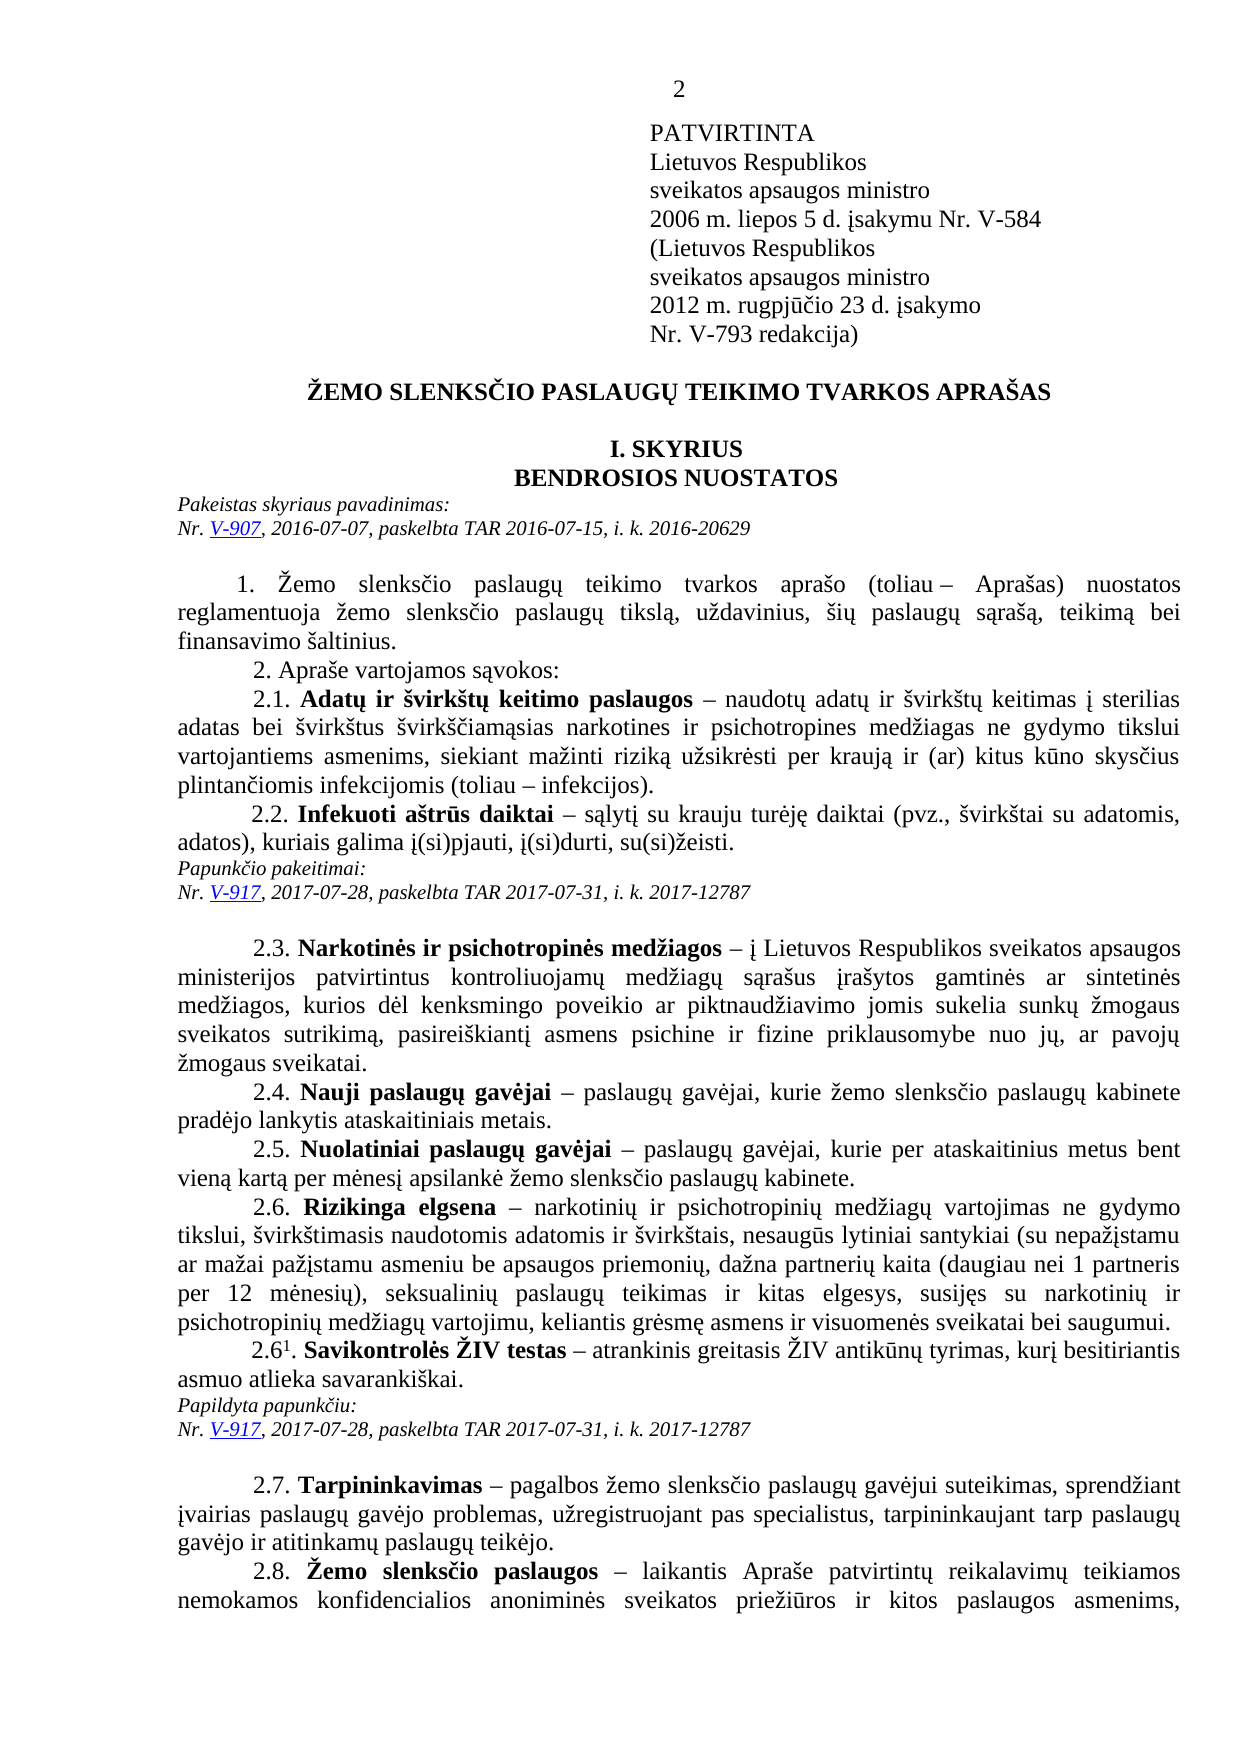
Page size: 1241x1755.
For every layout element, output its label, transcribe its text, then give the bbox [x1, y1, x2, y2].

text Lietuvos Respublikos [649, 147, 1181, 176]
text 2.2. Infekuoti aštrūs daiktai – sąlytį su krauju turėję daiktai (pvz., švirkštai su adatomis, adatos), kuriais galima į(si)pjauti, į(si)durti, su(si)žeisti. [177, 799, 1181, 856]
text 2.5. Nuolatiniai paslaugų gavėjai – paslaugų gavėjai, kurie per ataskaitinius metus bent vieną kartą per mėnesį apsilankė žemo slenksčio paslaugų kabinete. [177, 1134, 1181, 1192]
text Nr. V-793 redakcija) [649, 319, 1181, 348]
text sveikatos apsaugos ministro [649, 262, 1181, 291]
text 2.4. Nauji paslaugų gavėjai – paslaugų gavėjai, kurie žemo slenksčio paslaugų kabinete pradėjo lankytis ataskaitiniais metais. [177, 1077, 1181, 1134]
text 2.1. Adatų ir švirkštų keitimo paslaugos – naudotų adatų ir švirkštų keitimas į sterilias adatas bei švirkštus švirkščiamąsias narkotines ir psichotropines medžiagas ne gydymo tikslui vartojantiems asmenims, siekiant mažinti riziką užsikrėsti per kraują ir (ar) kitus kūno skysčius plintančiomis infekcijomis (toliau – infekcijos). [177, 684, 1181, 799]
text Papildyta papunkčiu: [177, 1393, 1181, 1417]
text 1. Žemo slenksčio paslaugų teikimo tvarkos aprašo (toliau – Aprašas) nuostatos reglamentuoja žemo slenksčio paslaugų tikslą, uždavinius, šių paslaugų sąrašą, teikimą bei finansavimo šaltinius. [177, 569, 1181, 655]
text 2.3. Narkotinės ir psichotropinės medžiagos – į Lietuvos Respublikos sveikatos apsaugos ministerijos patvirtintus kontroliuojamų medžiagų sąrašus įrašytos gamtinės ar sintetinės medžiagos, kurios dėl kenksmingo poveikio ar piktnaudžiavimo jomis sukelia sunkų žmogaus sveikatos sutrikimą, pasireiškiantį asmens psichine ir fizine priklausomybe nuo jų, ar pavojų žmogaus sveikatai. [177, 933, 1181, 1077]
text Papunkčio pakeitimai: [177, 856, 1181, 880]
text 2.61. Savikontrolės ŽIV testas – atrankinis greitasis ŽIV antikūnų tyrimas, kurį besitiriantis asmuo atlieka savarankiškai. [177, 1336, 1181, 1393]
text 2.7. Tarpininkavimas – pagalbos žemo slenksčio paslaugų gavėjui suteikimas, sprendžiant įvairias paslaugų gavėjo problemas, užregistruojant pas specialistus, tarpininkaujant tarp paslaugų gavėjo ir atitinkamų paslaugų teikėjo. [177, 1470, 1181, 1556]
text Pakeistas skyriaus pavadinimas: [177, 492, 1181, 516]
text I. SKYRIUS BENDROSIOS NUOSTATOS [177, 434, 1181, 492]
text Nr. V-917, 2017-07-28, paskelbta TAR 2017-07-31, i. k. 2017-12787 [177, 1417, 1181, 1441]
text 2.6. Rizikinga elgsena – narkotinių ir psichotropinių medžiagų vartojimas ne gydymo tikslui, švirkštimasis naudotomis adatomis ir švirkštais, nesaugūs lytiniai santykiai (su nepažįstamu ar mažai pažįstamu asmeniu be apsaugos priemonių, dažna partnerių kaita (daugiau nei 1 partneris per 12 mėnesių), seksualinių paslaugų teikimas ir kitas elgesys, susijęs su narkotinių ir psichotropinių medžiagų vartojimu, keliantis grėsmę asmens ir visuomenės sveikatai bei saugumui. [177, 1192, 1181, 1336]
text (Lietuvos Respublikos [649, 233, 1181, 262]
text PATVIRTINTA [649, 118, 1181, 147]
text sveikatos apsaugos ministro [649, 176, 1181, 204]
text 2.8. Žemo slenksčio paslaugos – laikantis Apraše patvirtintų reikalavimų teikiamos nemokamos konfidencialios anoniminės sveikatos priežiūros ir kitos paslaugos asmenims, [177, 1556, 1181, 1614]
text 2. Apraše vartojamos sąvokos: [177, 655, 1181, 684]
text 2012 m. rugpjūčio 23 d. įsakymo [649, 291, 1181, 319]
text ŽEMO SLENKSČIO PASLAUGŲ TEIKIMO TVARKOS APRAŠAS [177, 377, 1181, 406]
text Nr. V-907, 2016-07-07, paskelbta TAR 2016-07-15, i. k. 2016-20629 [177, 516, 1181, 540]
text 2006 m. liepos 5 d. įsakymu Nr. V-584 [649, 204, 1181, 233]
text Nr. V-917, 2017-07-28, paskelbta TAR 2017-07-31, i. k. 2017-12787 [177, 880, 1181, 904]
